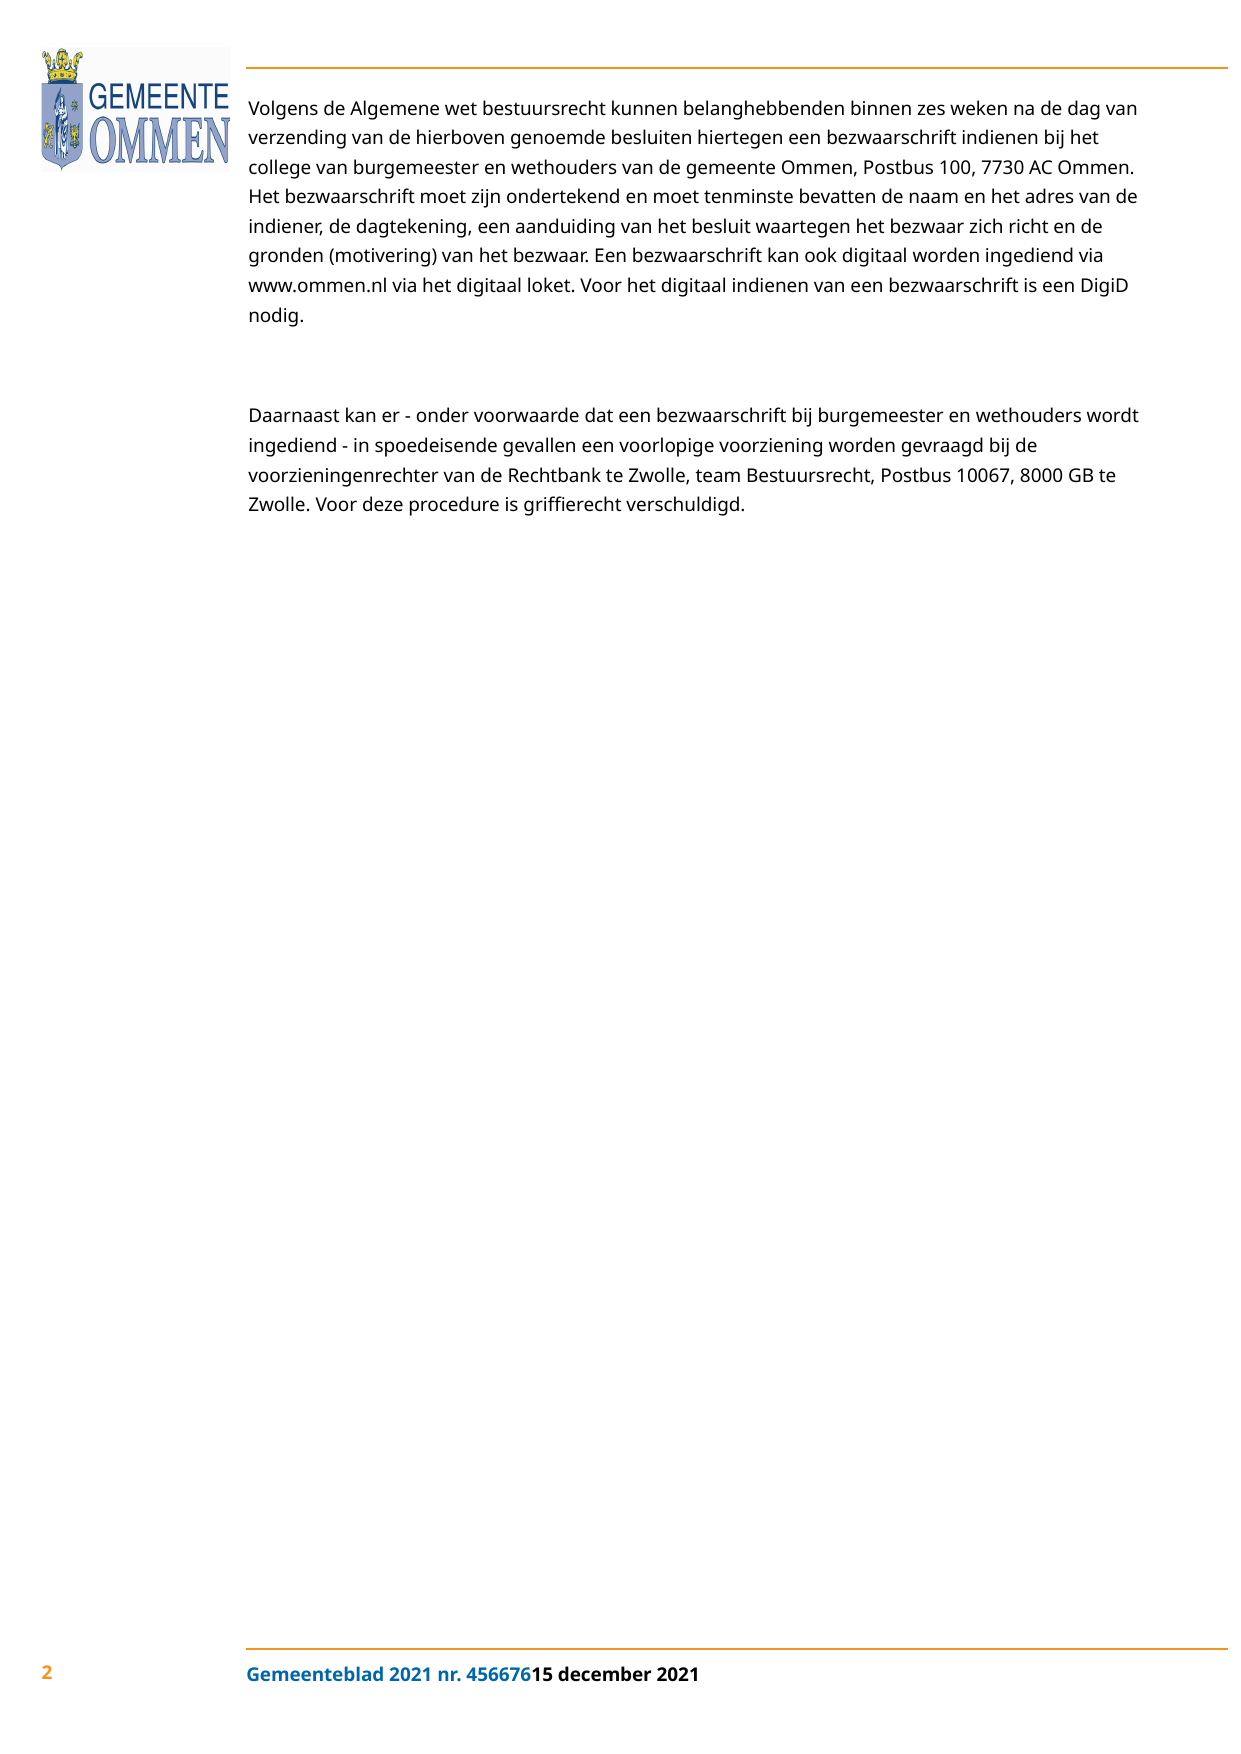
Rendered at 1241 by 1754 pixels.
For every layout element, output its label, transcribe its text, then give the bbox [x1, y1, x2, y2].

text Volgens de Algemene wet bestuursrecht kunnen belanghebbenden binnen zes weken na de dag van verzending van de hierboven genoemde besluiten hiertegen een bezwaarschrift indienen bij het college van burgemeester en wethouders van de gemeente Ommen, Postbus 100, 7730 AC Ommen. Het bezwaarschrift moet zijn ondertekend en moet tenminste bevatten de naam en het adres van de indiener, de dagtekening, een aanduiding van het besluit waartegen het bezwaar zich richt en de gronden (motivering) van het bezwaar. Een bezwaarschrift kan ook digitaal worden ingediend via www.ommen.nl via het digitaal loket. Voor het digitaal indienen van een bezwaarschrift is een DigiD nodig. [248, 95, 1152, 328]
text Daarnaast kan er - onder voorwaarde dat een bezwaarschrift bij burgemeester en wethouders wordt ingediend - in spoedeisende gevallen een voorlopige voorziening worden gevraagd bij de voorzieningenrechter van de Rechtbank te Zwolle, team Bestuursrecht, Postbus 10067, 8000 GB te Zwolle. Voor deze procedure is griffierecht verschuldigd. [248, 403, 1152, 517]
picture [41, 47, 231, 172]
